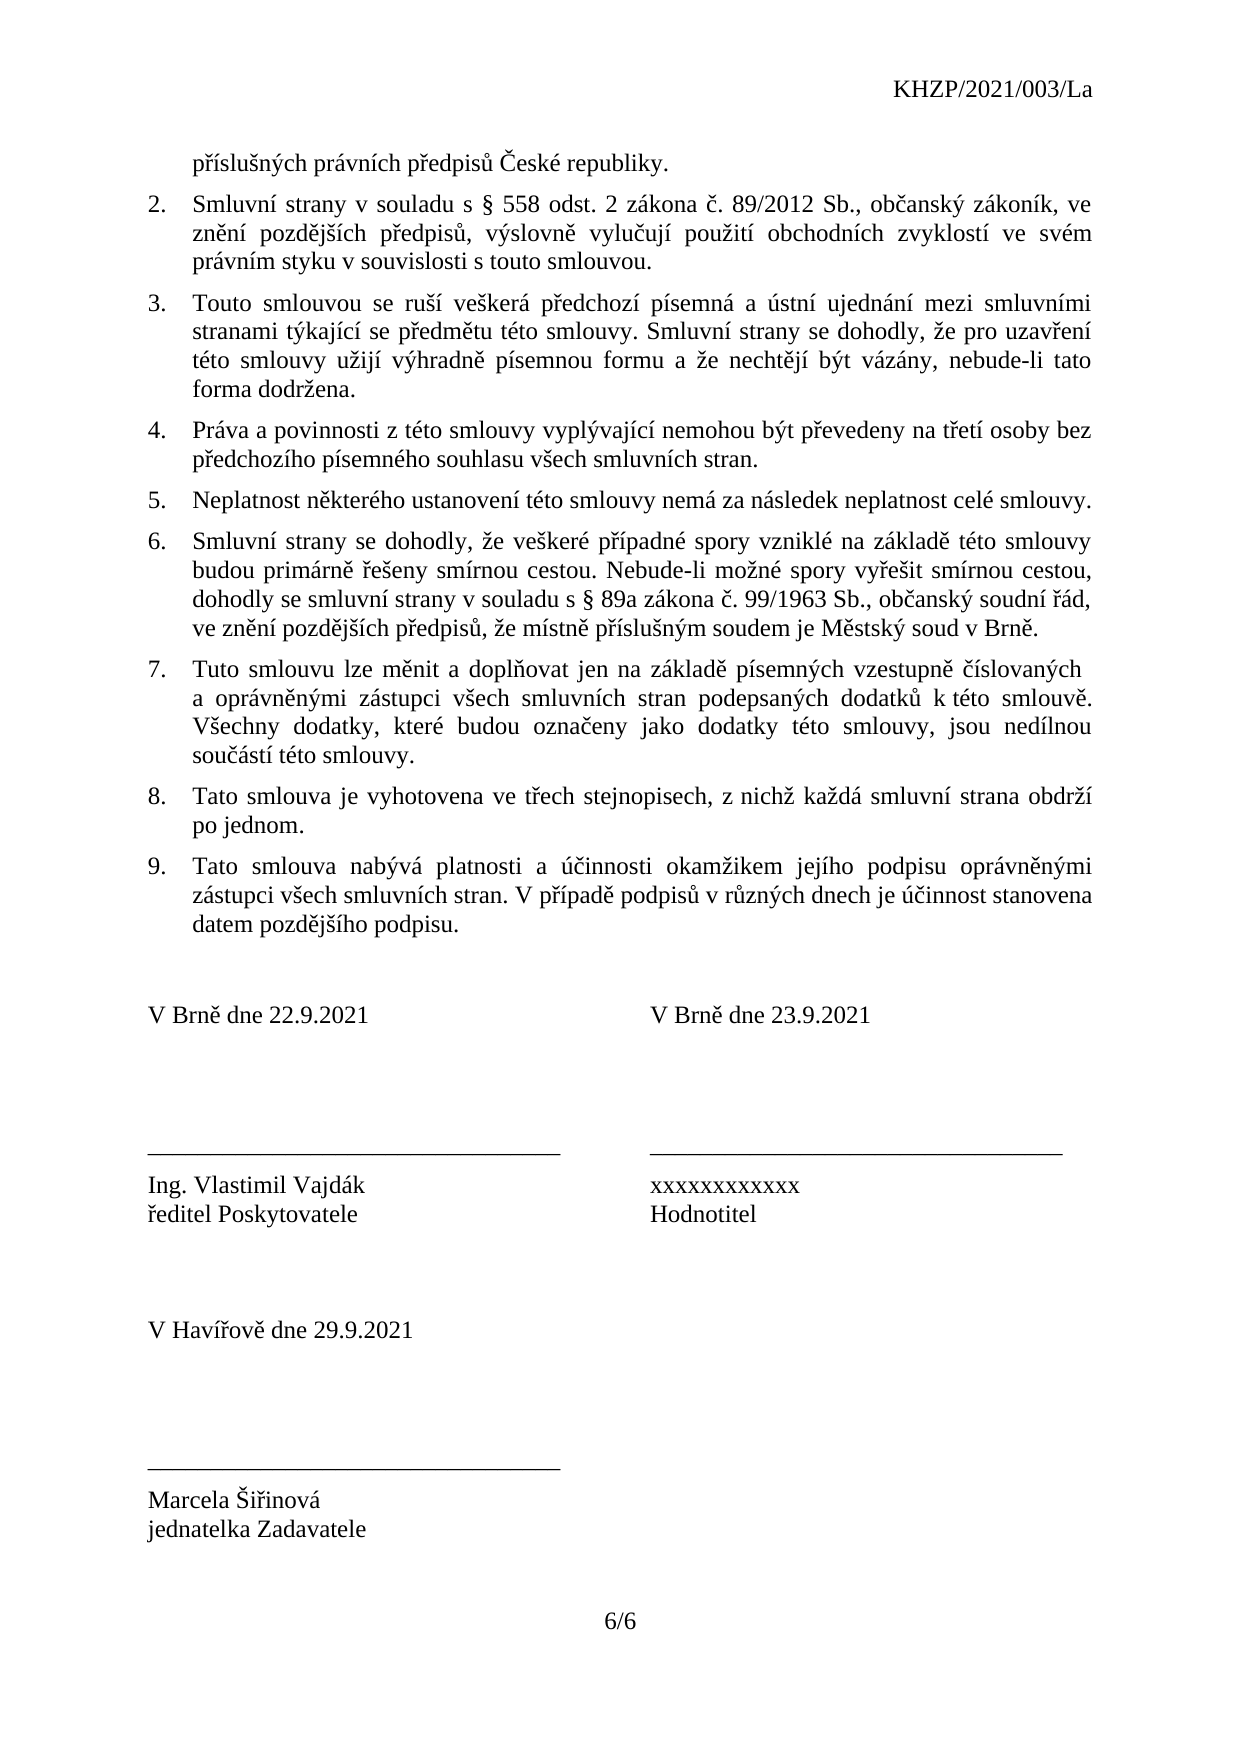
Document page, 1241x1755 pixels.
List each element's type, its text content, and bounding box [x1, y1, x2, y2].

list příslušných právních předpisů České republiky. [148, 148, 1093, 176]
text V Havířově dne 29.9.2021 [148, 1315, 1093, 1344]
text Marcela Šiřinová [148, 1485, 1093, 1514]
list Práva a povinnosti z této smlouvy vyplývající nemohou být převedeny na třetí osoby bez předchozího písemného souhlasu všech smluvních stran. [148, 415, 1093, 473]
text jednatelka Zadavatele [148, 1514, 1093, 1543]
list Tato smlouva je vyhotovena ve třech stejnopisech, z nichž každá smluvní strana obdrží po jednom. [148, 781, 1093, 839]
list Smluvní strany v souladu s § 558 odst. 2 zákona č. 89/2012 Sb., občanský zákoník, ve znění pozdějších předpisů, výslovně vylučují použití obchodních zvyklostí ve svém právním styku v souvislosti s touto smlouvou. [148, 189, 1093, 275]
list Neplatnost některého ustanovení této smlouvy nemá za následek neplatnost celé smlouvy. [148, 485, 1093, 514]
text V Brně dne 22.9.2021 V Brně dne 23.9.2021 [148, 1000, 1093, 1029]
text _________________________________ [148, 1444, 1093, 1473]
list Tato smlouva nabývá platnosti a účinnosti okamžikem jejího podpisu oprávněnými zástupci všech smluvních stran. V případě podpisů v různých dnech je účinnost stanovena datem pozdějšího podpisu. [148, 851, 1093, 938]
text ředitel Poskytovatele Hodnotitel [148, 1199, 1093, 1228]
list Smluvní strany se dohodly, že veškeré případné spory vzniklé na základě této smlouvy budou primárně řešeny smírnou cestou. Nebude-li možné spory vyřešit smírnou cestou, dohodly se smluvní strany v souladu s § 89a zákona č. 99/1963 Sb., občanský soudní řád, ve znění pozdějších předpisů, že místně příslušným soudem je Městský soud v Brně. [148, 526, 1093, 641]
list Tuto smlouvu lze měnit a doplňovat jen na základě písemných vzestupně číslovaných a oprávněnými zástupci všech smluvních stran podepsaných dodatků k této smlouvě. Všechny dodatky, které budou označeny jako dodatky této smlouvy, jsou nedílnou součástí této smlouvy. [148, 654, 1093, 769]
text _________________________________ _________________________________ [148, 1129, 1093, 1158]
text Ing. Vlastimil Vajdák xxxxxxxxxxxx [148, 1170, 1093, 1199]
list Touto smlouvou se ruší veškerá předchozí písemná a ústní ujednání mezi smluvními stranami týkající se předmětu této smlouvy. Smluvní strany se dohodly, že pro uzavření této smlouvy užijí výhradně písemnou formu a že nechtějí být vázány, nebude-li tato forma dodržena. [148, 288, 1093, 403]
